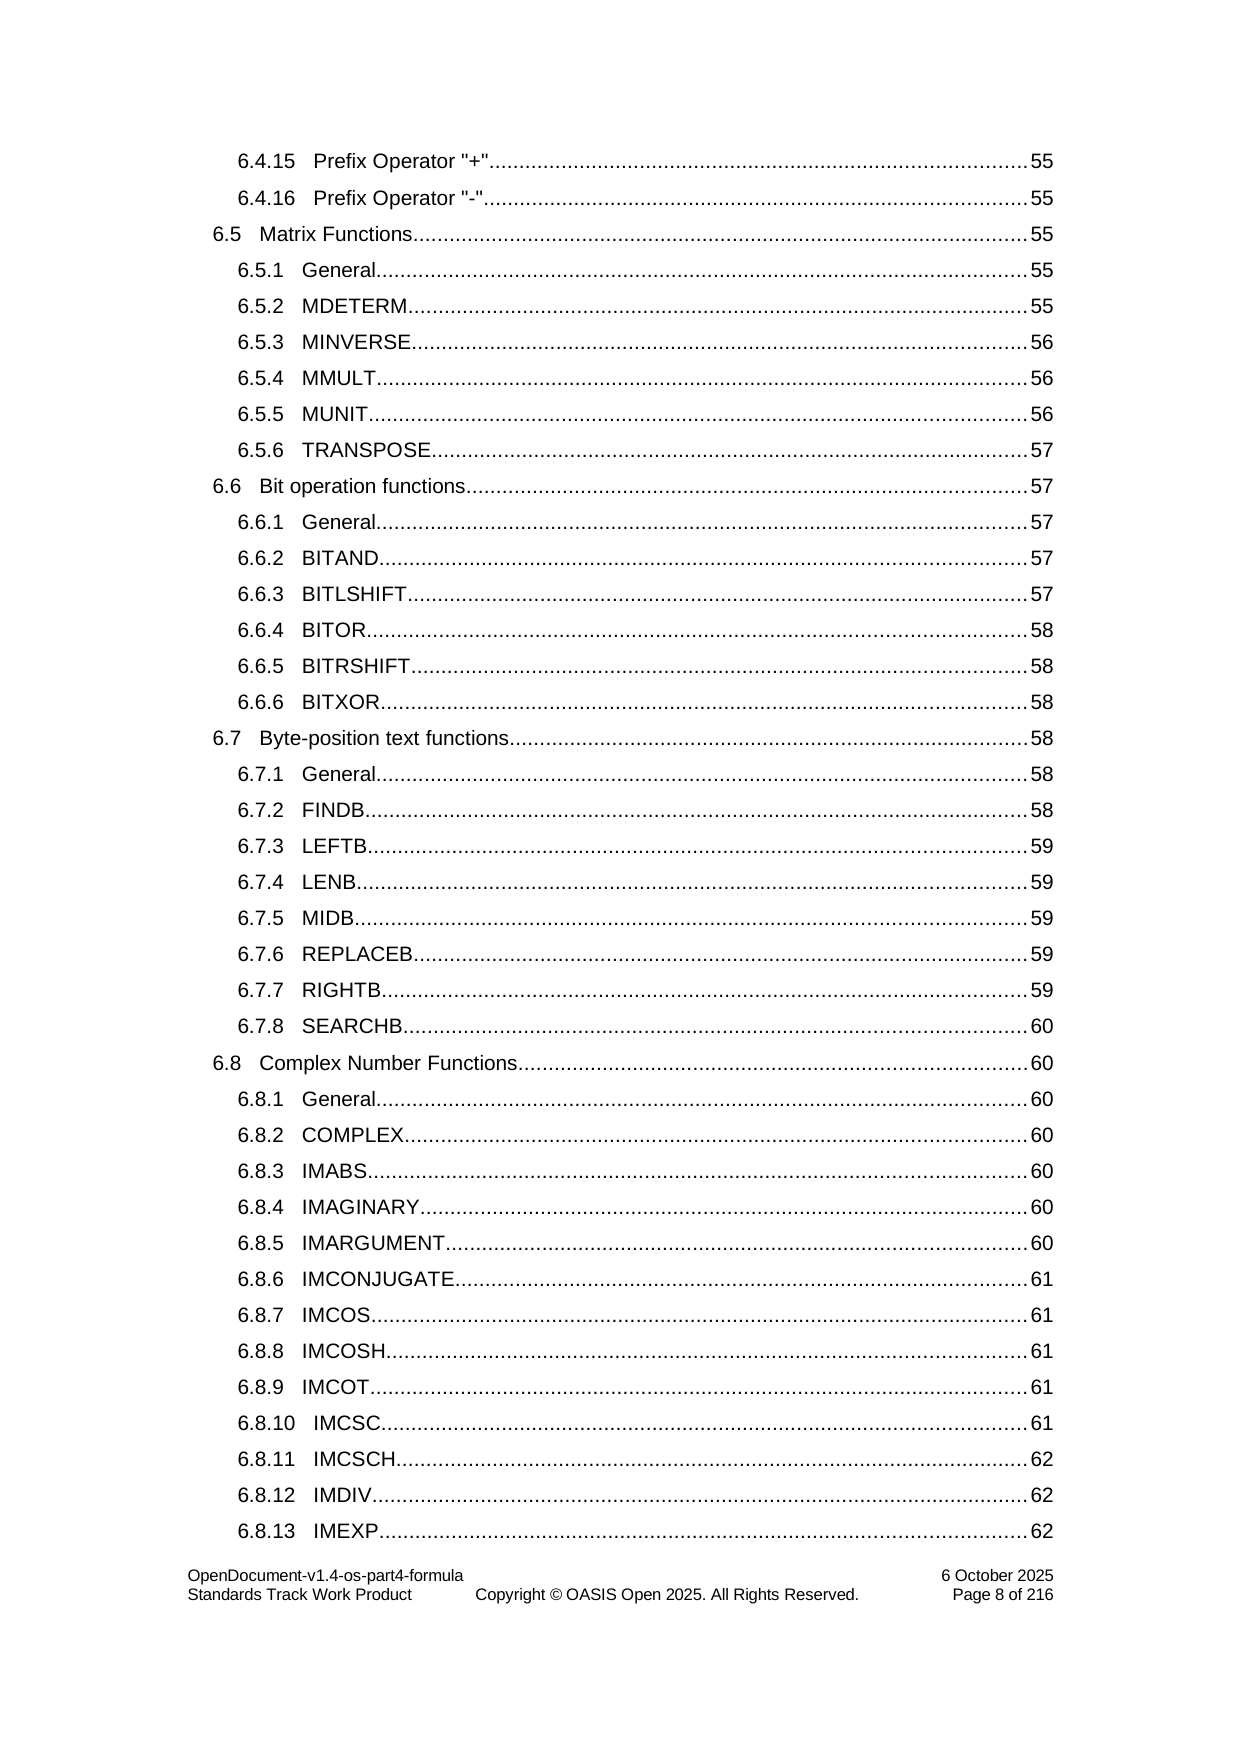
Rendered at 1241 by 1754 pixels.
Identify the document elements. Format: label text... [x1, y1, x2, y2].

text 6.5.3 MINVERSE 56 [237, 330, 1053, 354]
text 6.6.4 BITOR 58 [237, 618, 1053, 642]
text 6.8.4 IMAGINARY 60 [237, 1195, 1053, 1219]
text 6.7.2 FINDB 58 [237, 799, 1053, 822]
text 6.5.4 MMULT 56 [237, 366, 1053, 390]
text 6.7.1 General 58 [237, 763, 1053, 786]
text 6.8.2 COMPLEX 60 [237, 1123, 1053, 1147]
text 6.5.1 General 55 [237, 258, 1053, 282]
text 6.8.1 General 60 [237, 1087, 1053, 1111]
text 6.8.9 IMCOT 61 [237, 1375, 1053, 1399]
text 6.5.6 TRANSPOSE 57 [237, 438, 1053, 462]
text 6.5.2 MDETERM 55 [237, 294, 1053, 318]
text 6.8.12 IMDIV 62 [237, 1483, 1053, 1507]
text 6.6.3 BITLSHIFT 57 [237, 582, 1053, 606]
text 6.5 Matrix Functions 55 [212, 222, 1053, 246]
text 6.8.13 IMEXP 62 [237, 1519, 1053, 1543]
text 6.7 Byte-position text functions 58 [212, 727, 1053, 750]
text 6.4.15 Prefix Operator "+" 55 [237, 150, 1053, 173]
text 6.6.5 BITRSHIFT 58 [237, 654, 1053, 678]
text 6.8 Complex Number Functions 60 [212, 1051, 1053, 1074]
text 6.8.11 IMCSCH 62 [237, 1447, 1053, 1471]
text 6.8.6 IMCONJUGATE 61 [237, 1267, 1053, 1291]
text 6.6.1 General 57 [237, 510, 1053, 534]
text 6.8.3 IMABS 60 [237, 1159, 1053, 1183]
text 6.7.8 SEARCHB 60 [237, 1015, 1053, 1038]
text 6.7.7 RIGHTB 59 [237, 979, 1053, 1002]
text 6.7.4 LENB 59 [237, 871, 1053, 894]
text 6.6.2 BITAND 57 [237, 546, 1053, 570]
text 6.8.10 IMCSC 61 [237, 1411, 1053, 1435]
text 6.6.6 BITXOR 58 [237, 691, 1053, 714]
text 6.7.5 MIDB 59 [237, 907, 1053, 930]
text 6.4.16 Prefix Operator "-" 55 [237, 186, 1053, 209]
text 6.5.5 MUNIT 56 [237, 402, 1053, 426]
text 6.8.7 IMCOS 61 [237, 1303, 1053, 1327]
text 6.7.6 REPLACEB 59 [237, 943, 1053, 966]
text 6.6 Bit operation functions 57 [212, 474, 1053, 498]
text 6.8.5 IMARGUMENT 60 [237, 1231, 1053, 1255]
text 6.8.8 IMCOSH 61 [237, 1339, 1053, 1363]
text 6.7.3 LEFTB 59 [237, 835, 1053, 858]
